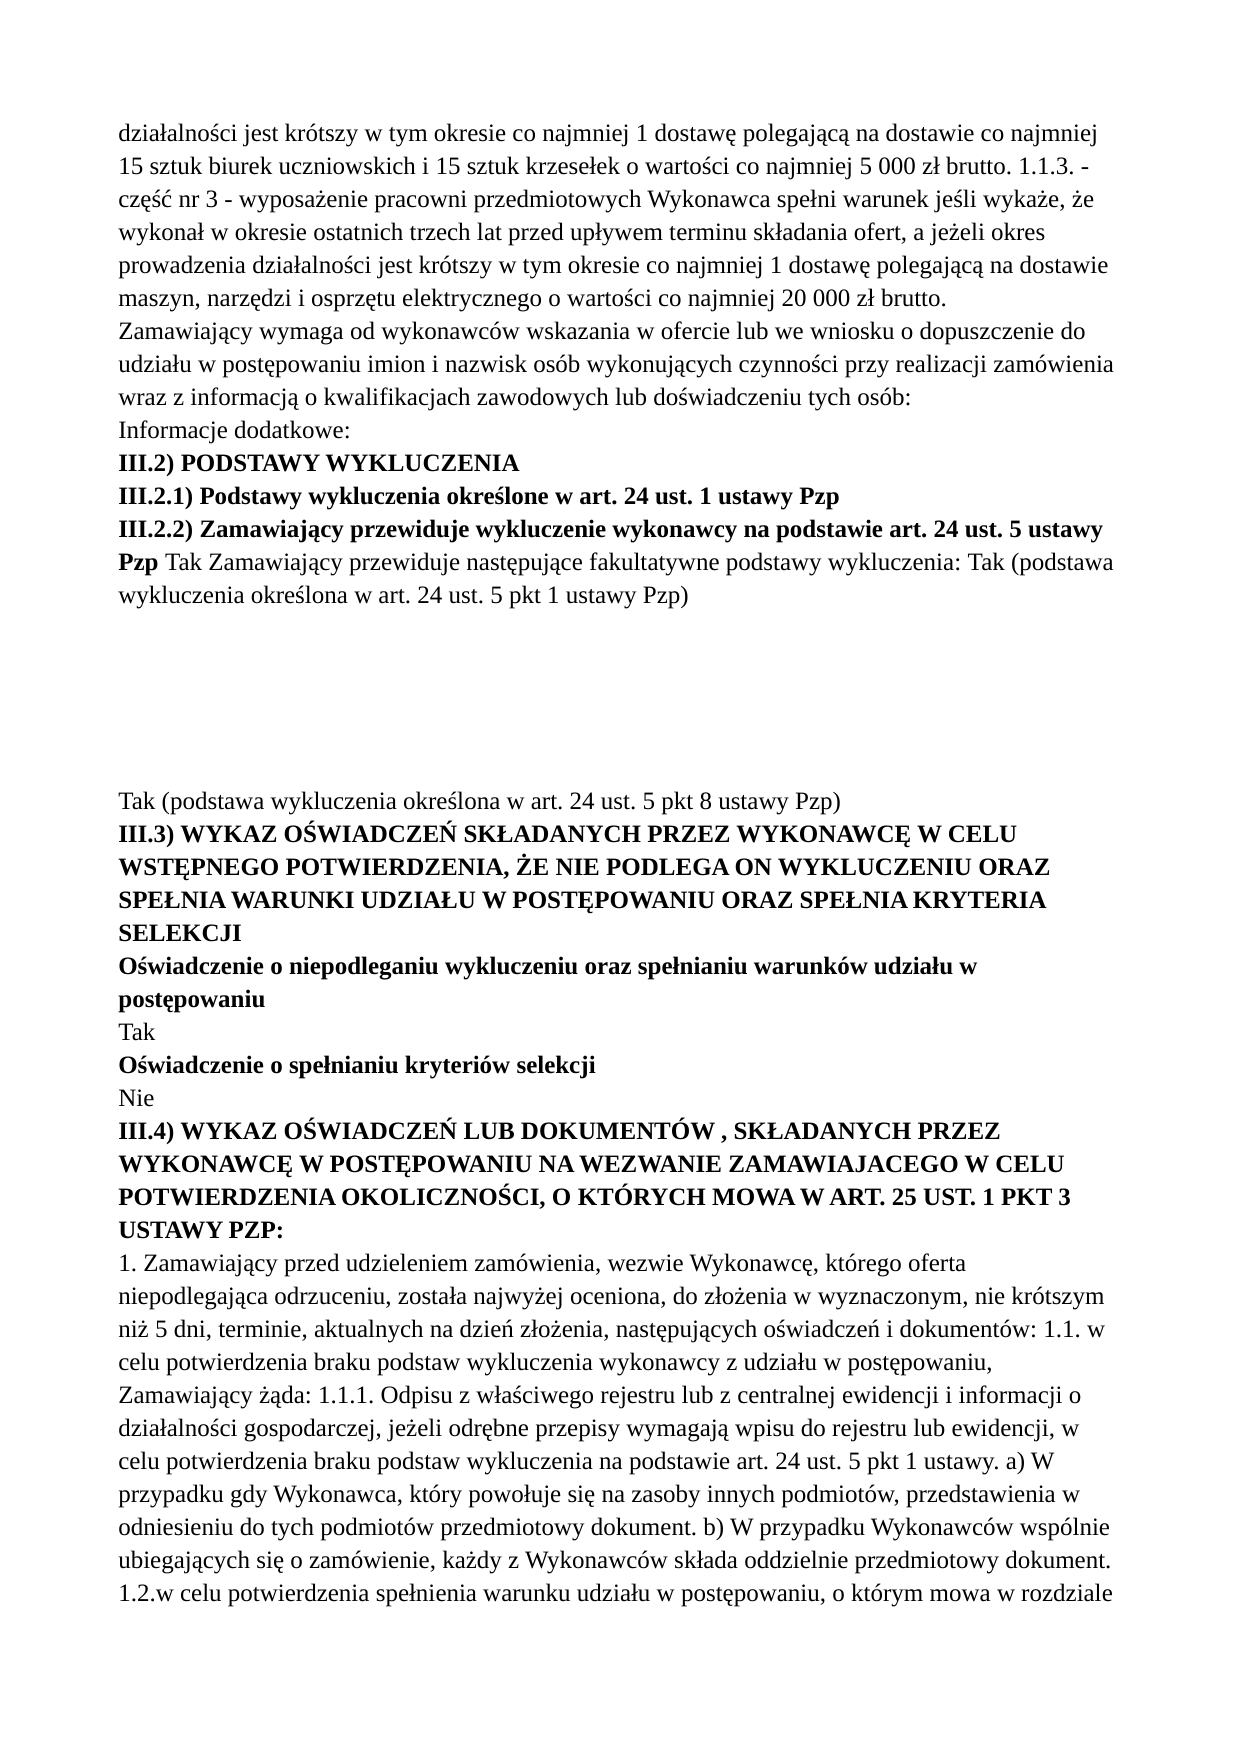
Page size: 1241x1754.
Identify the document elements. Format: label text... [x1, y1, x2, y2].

text III.4) WYKAZ OŚWIADCZEŃ LUB DOKUMENTÓW , SKŁADANYCH PRZEZ WYKONAWCĘ W POSTĘPOWANIU NA WEZWANIE ZAMAWIAJACEGO W CELU POTWIERDZENIA OKOLICZNOŚCI, O KTÓRYCH MOWA W ART. 25 UST. 1 PKT 3 USTAWY PZP: [118, 1116, 1122, 1244]
text 1. Zamawiający przed udzieleniem zamówienia, wezwie Wykonawcę, którego oferta niepodlegająca odrzuceniu, została najwyżej oceniona, do złożenia w wyznaczonym, nie krótszym niż 5 dni, terminie, aktualnych na dzień złożenia, następujących oświadczeń i dokumentów: 1.1. w celu potwierdzenia braku podstaw wykluczenia wykonawcy z udziału w postępowaniu, Zamawiający żąda: 1.1.1. Odpisu z właściwego rejestru lub z centralnej ewidencji i informacji o działalności gospodarczej, jeżeli odrębne przepisy wymagają wpisu do rejestru lub ewidencji, w celu potwierdzenia braku podstaw wykluczenia na podstawie art. 24 ust. 5 pkt 1 ustawy. a) W przypadku gdy Wykonawca, który powołuje się na zasoby innych podmiotów, przedstawienia w odniesieniu do tych podmiotów przedmiotowy dokument. b) W przypadku Wykonawców wspólnie ubiegających się o zamówienie, każdy z Wykonawców składa oddzielnie przedmiotowy dokument. 1.2.w celu potwierdzenia spełnienia warunku udziału w postępowaniu, o którym mowa w rozdziale [118, 1248, 1122, 1607]
text III.3) WYKAZ OŚWIADCZEŃ SKŁADANYCH PRZEZ WYKONAWCĘ W CELU WSTĘPNEGO POTWIERDZENIA, ŻE NIE PODLEGA ON WYKLUCZENIU ORAZ SPEŁNIA WARUNKI UDZIAŁU W POSTĘPOWANIU ORAZ SPEŁNIA KRYTERIA SELEKCJI [118, 819, 1122, 947]
text Oświadczenie o niepodleganiu wykluczeniu oraz spełnianiu warunków udziału w postępowaniu Tak Oświadczenie o spełnianiu kryteriów selekcji Nie [118, 951, 1122, 1112]
text działalności jest krótszy w tym okresie co najmniej 1 dostawę polegającą na dostawie co najmniej 15 sztuk biurek uczniowskich i 15 sztuk krzesełek o wartości co najmniej 5 000 zł brutto. 1.1.3. - część nr 3 - wyposażenie pracowni przedmiotowych Wykonawca spełni warunek jeśli wykaże, że wykonał w okresie ostatnich trzech lat przed upływem terminu składania ofert, a jeżeli okres prowadzenia działalności jest krótszy w tym okresie co najmniej 1 dostawę polegającą na dostawie maszyn, narzędzi i osprzętu elektrycznego o wartości co najmniej 20 000 zł brutto. Zamawiający wymaga od wykonawców wskazania w ofercie lub we wniosku o dopuszczenie do udziału w postępowaniu imion i nazwisk osób wykonujących czynności przy realizacji zamówienia wraz z informacją o kwalifikacjach zawodowych lub doświadczeniu tych osób: Informacje dodatkowe: [118, 118, 1122, 444]
text III.2.1) Podstawy wykluczenia określone w art. 24 ust. 1 ustawy Pzp III.2.2) Zamawiający przewiduje wykluczenie wykonawcy na podstawie art. 24 ust. 5 ustawy Pzp Tak Zamawiający przewiduje następujące fakultatywne podstawy wykluczenia: Tak (podstawa wykluczenia określona w art. 24 ust. 5 pkt 1 ustawy Pzp) Tak (podstawa wykluczenia określona w art. 24 ust. 5 pkt 8 ustawy Pzp) [118, 481, 1122, 815]
text III.2) PODSTAWY WYKLUCZENIA [118, 448, 1122, 477]
